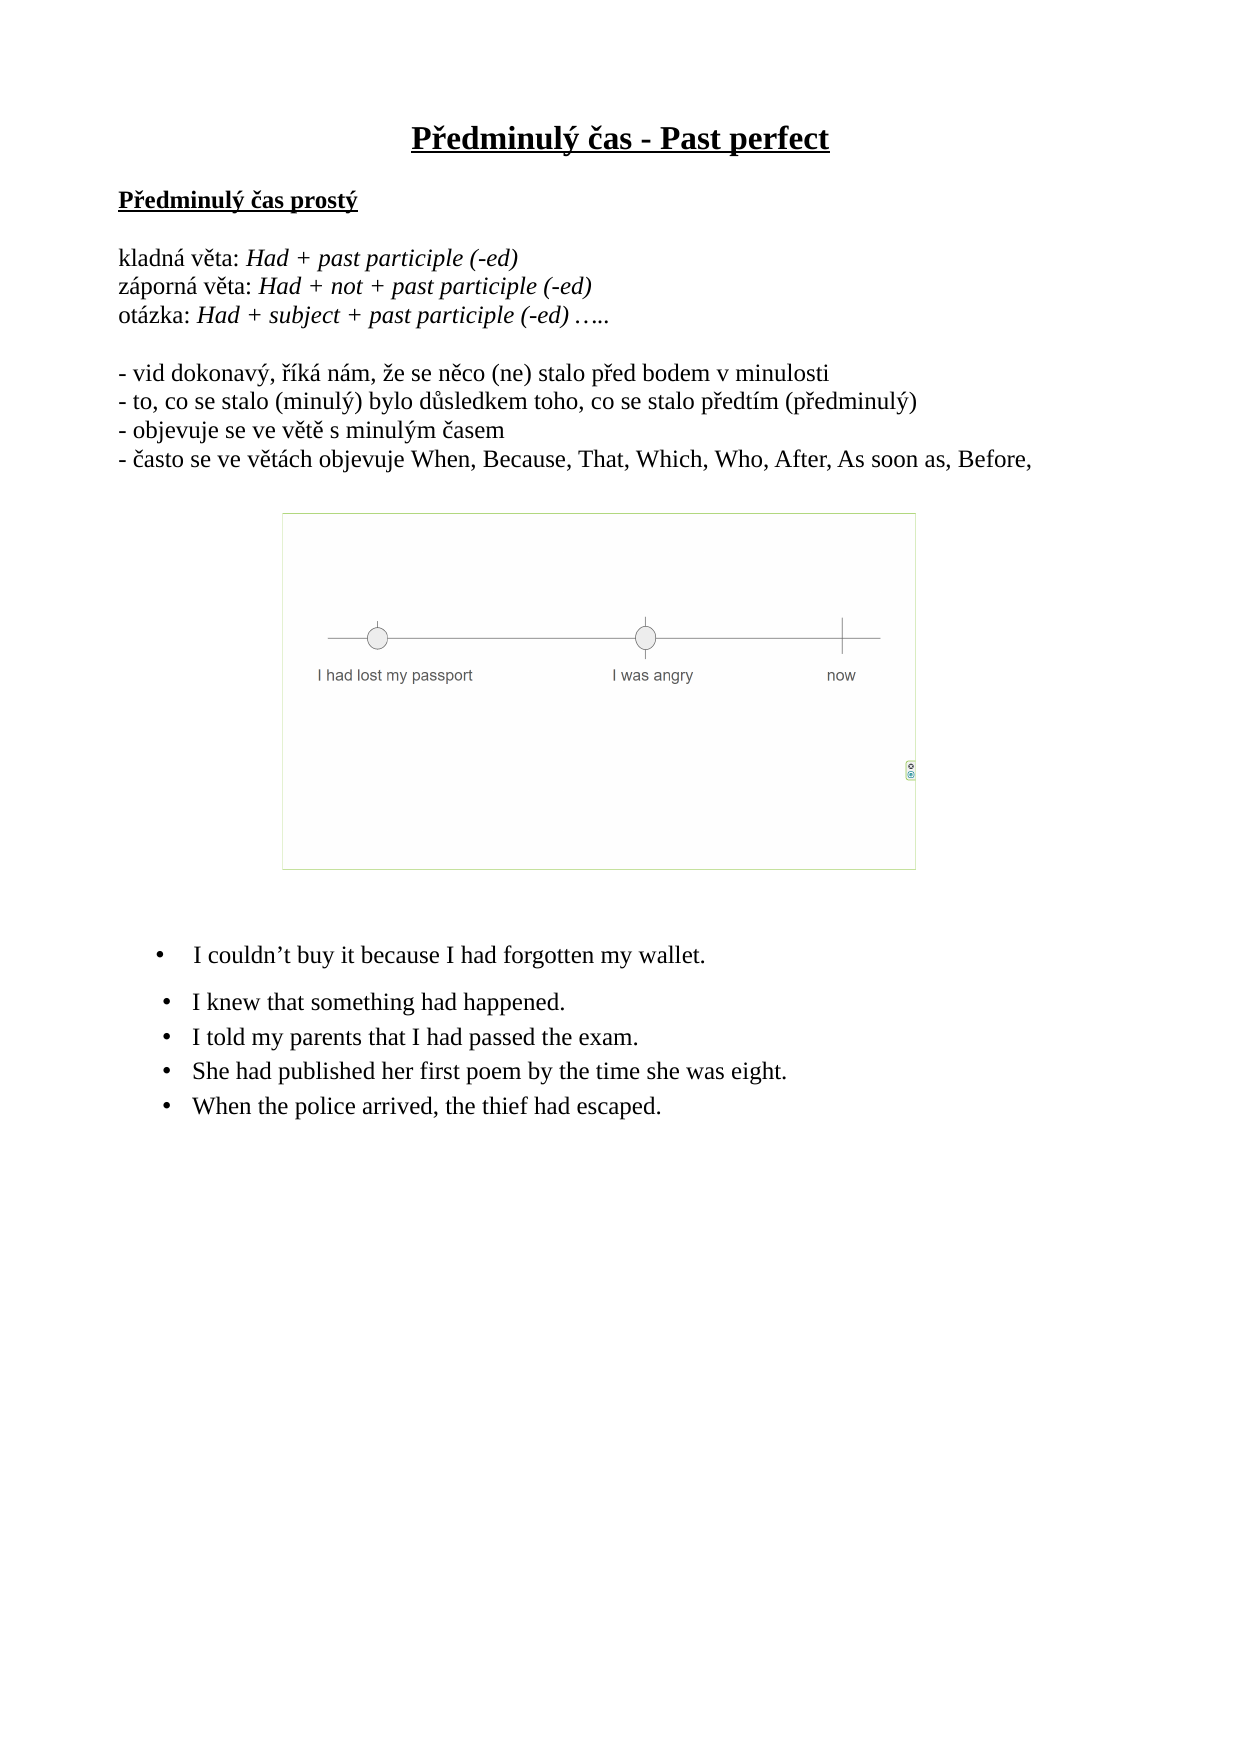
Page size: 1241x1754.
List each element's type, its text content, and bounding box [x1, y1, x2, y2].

list I told my parents that I had passed the exam. [162, 1022, 1122, 1051]
list I knew that something had happened. [162, 987, 1122, 1016]
text - vid dokonavý, říká nám, že se něco (ne) stalo před bodem v minulosti [118, 358, 1122, 386]
text - to, co se stalo (minulý) bylo důsledkem toho, co se stalo předtím (předminulý) [118, 386, 1122, 415]
text otázka: Had + subject + past participle (-ed) ….. [118, 300, 1122, 329]
list When the police arrived, the thief had escaped. [162, 1091, 1122, 1119]
text Předminulý čas prostý [118, 185, 1122, 214]
text - objevuje se ve větě s minulým časem [118, 415, 1122, 444]
text - často se ve větách objevuje When, Because, That, Which, Who, After, As soon as, Before, [118, 444, 1122, 473]
text záporná věta: Had + not + past participle (-ed) [118, 271, 1122, 300]
list She had published her first poem by the time she was eight. [162, 1056, 1122, 1085]
text kladná věta: Had + past participle (-ed) [118, 243, 1122, 271]
text Předminulý čas - Past perfect [118, 118, 1122, 156]
list I couldn’t buy it because I had forgotten my wallet. [156, 940, 1122, 968]
picture [282, 513, 916, 870]
